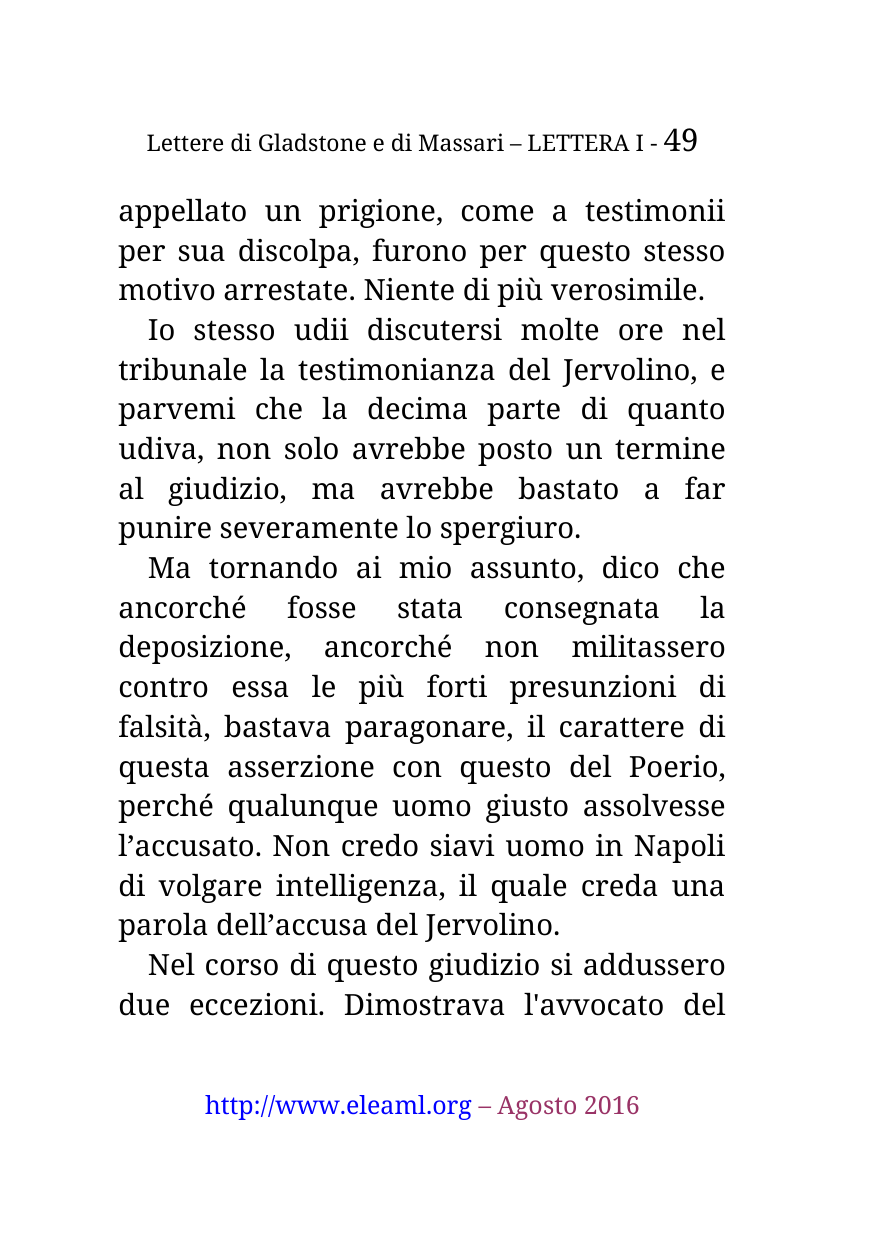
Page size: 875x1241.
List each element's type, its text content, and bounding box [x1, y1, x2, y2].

text appellato un prigione, come a testimonii per sua discolpa, furono per questo stesso motivo arrestate. Niente di più verosimile. [118, 190, 726, 309]
text Ma tornando ai mio assunto, dico che ancorché fosse stata consegnata la deposizione, ancorché non militassero contro essa le più forti presunzioni di falsità, bastava paragonare, il carattere di questa asserzione con questo del Poerio, perché qualunque uomo giusto assolvesse l’accusato. Non credo siavi uomo in Napoli di volgare intelligenza, il quale creda una parola dell’accusa del Jervolino. [118, 547, 726, 944]
text Io stesso udii discutersi molte ore nel tribunale la testimonianza del Jervolino, e parvemi che la decima parte di quanto udiva, non solo avrebbe posto un termine al giudizio, ma avrebbe bastato a far punire severamente lo spergiuro. [118, 309, 726, 547]
text Nel corso di questo giudizio si addussero due eccezioni. Dimostrava l'avvocato del [118, 944, 726, 1024]
